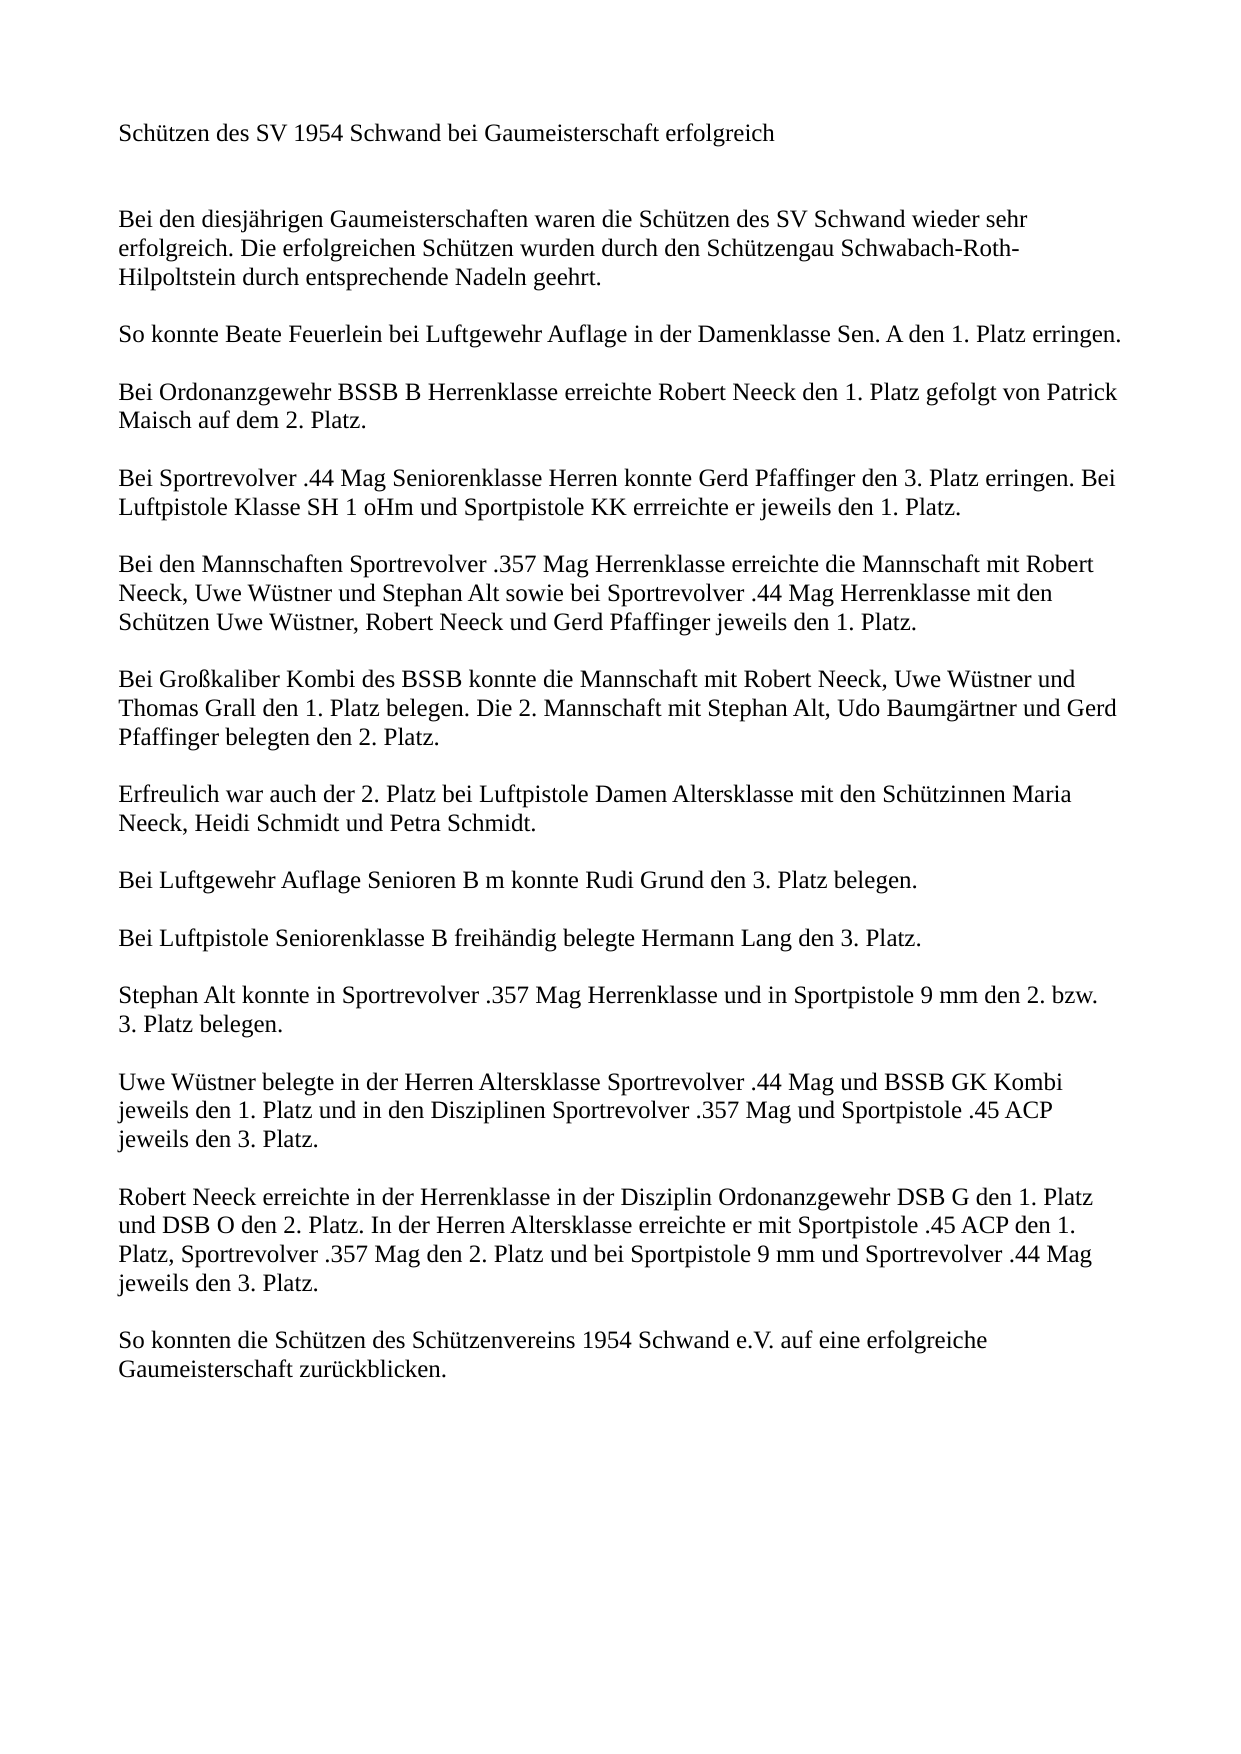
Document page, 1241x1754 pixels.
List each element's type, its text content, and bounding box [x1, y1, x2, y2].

text Erfreulich war auch der 2. Platz bei Luftpistole Damen Altersklasse mit den Schützinnen Maria Neeck, Heidi Schmidt und Petra Schmidt. [118, 779, 1122, 837]
text So konnte Beate Feuerlein bei Luftgewehr Auflage in der Damenklasse Sen. A den 1. Platz erringen. [118, 319, 1122, 348]
text Bei den diesjährigen Gaumeisterschaften waren die Schützen des SV Schwand wieder sehr erfolgreich. Die erfolgreichen Schützen wurden durch den Schützengau Schwabach-Roth-Hilpoltstein durch entsprechende Nadeln geehrt. [118, 204, 1122, 291]
text Uwe Wüstner belegte in der Herren Altersklasse Sportrevolver .44 Mag und BSSB GK Kombi jeweils den 1. Platz und in den Disziplinen Sportrevolver .357 Mag und Sportpistole .45 ACP jeweils den 3. Platz. [118, 1067, 1122, 1153]
text Bei Luftgewehr Auflage Senioren B m konnte Rudi Grund den 3. Platz belegen. [118, 866, 1122, 894]
text Robert Neeck erreichte in der Herrenklasse in der Disziplin Ordonanzgewehr DSB G den 1. Platz und DSB O den 2. Platz. In der Herren Altersklasse erreichte er mit Sportpistole .45 ACP den 1. Platz, Sportrevolver .357 Mag den 2. Platz und bei Sportpistole 9 mm und Sportrevolver .44 Mag jeweils den 3. Platz. [118, 1182, 1122, 1297]
text Stephan Alt konnte in Sportrevolver .357 Mag Herrenklasse und in Sportpistole 9 mm den 2. bzw. 3. Platz belegen. [118, 981, 1122, 1038]
text Bei Luftpistole Seniorenklasse B freihändig belegte Hermann Lang den 3. Platz. [118, 923, 1122, 952]
text So konnten die Schützen des Schützenvereins 1954 Schwand e.V. auf eine erfolgreiche Gaumeisterschaft zurückblicken. [118, 1326, 1122, 1383]
text Bei den Mannschaften Sportrevolver .357 Mag Herrenklasse erreichte die Mannschaft mit Robert Neeck, Uwe Wüstner und Stephan Alt sowie bei Sportrevolver .44 Mag Herrenklasse mit den Schützen Uwe Wüstner, Robert Neeck und Gerd Pfaffinger jeweils den 1. Platz. [118, 549, 1122, 636]
text Bei Sportrevolver .44 Mag Seniorenklasse Herren konnte Gerd Pfaffinger den 3. Platz erringen. Bei Luftpistole Klasse SH 1 oHm und Sportpistole KK errreichte er jeweils den 1. Platz. [118, 463, 1122, 521]
text Bei Großkaliber Kombi des BSSB konnte die Mannschaft mit Robert Neeck, Uwe Wüstner und Thomas Grall den 1. Platz belegen. Die 2. Mannschaft mit Stephan Alt, Udo Baumgärtner und Gerd Pfaffinger belegten den 2. Platz. [118, 664, 1122, 751]
text Schützen des SV 1954 Schwand bei Gaumeisterschaft erfolgreich [118, 118, 1122, 147]
text Bei Ordonanzgewehr BSSB B Herrenklasse erreichte Robert Neeck den 1. Platz gefolgt von Patrick Maisch auf dem 2. Platz. [118, 377, 1122, 434]
